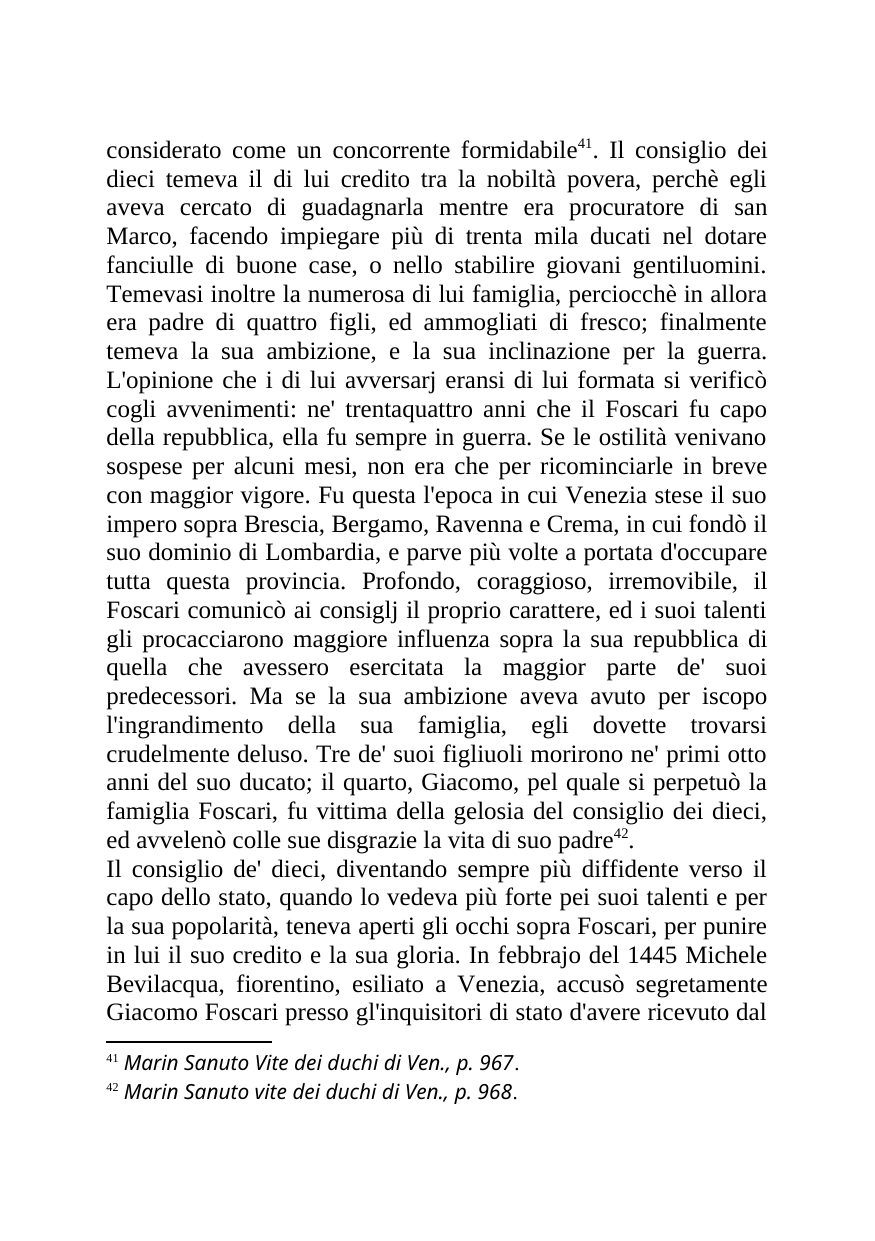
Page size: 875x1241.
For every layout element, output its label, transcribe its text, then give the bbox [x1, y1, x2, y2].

text Il consiglio de' dieci, diventando sempre più diffidente verso il capo dello stato, quando lo vedeva più forte pei suoi talenti e per la sua popolarità, teneva aperti gli occhi sopra Foscari, per punire in lui il suo credito e la sua gloria. In febbrajo del 1445 Michele Bevilacqua, fiorentino, esiliato a Venezia, accusò segretamente Giacomo Foscari presso gl'inquisitori di stato d'avere ricevuto dal [106, 854, 768, 1026]
text Marin Sanuto Vite dei duchi di Ven., p. 967. [106, 1048, 768, 1077]
text considerato come un concorrente formidabile. Il consiglio dei dieci temeva il di lui credito tra la nobiltà povera, perchè egli aveva cercato di guadagnarla mentre era procuratore di san Marco, facendo impiegare più di trenta mila ducati nel dotare fanciulle di buone case, o nello stabilire giovani gentiluomini. Temevasi inoltre la numerosa di lui famiglia, perciocchè in allora era padre di quattro figli, ed ammogliati di fresco; finalmente temeva la sua ambizione, e la sua inclinazione per la guerra. L'opinione che i di lui avversarj eransi di lui formata si verificò cogli avvenimenti: ne' trentaquattro anni che il Foscari fu capo della repubblica, ella fu sempre in guerra. Se le ostilità venivano sospese per alcuni mesi, non era che per ricominciarle in breve con maggior vigore. Fu questa l'epoca in cui Venezia stese il suo impero sopra Brescia, Bergamo, Ravenna e Crema, in cui fondò il suo dominio di Lombardia, e parve più volte a portata d'occupare tutta questa provincia. Profondo, coraggioso, irremovibile, il Foscari comunicò ai consiglj il proprio carattere, ed i suoi talenti gli procacciarono maggiore influenza sopra la sua repubblica di quella che avessero esercitata la maggior parte de' suoi predecessori. Ma se la sua ambizione aveva avuto per iscopo l'ingrandimento della sua famiglia, egli dovette trovarsi crudelmente deluso. Tre de' suoi figliuoli morirono ne' primi otto anni del suo ducato; il quarto, Giacomo, pel quale si perpetuò la famiglia Foscari, fu vittima della gelosia del consiglio dei dieci, ed avvelenò colle sue disgrazie la vita di suo padre. [106, 135, 768, 854]
text Marin Sanuto vite dei duchi di Ven., p. 968. [106, 1077, 768, 1105]
